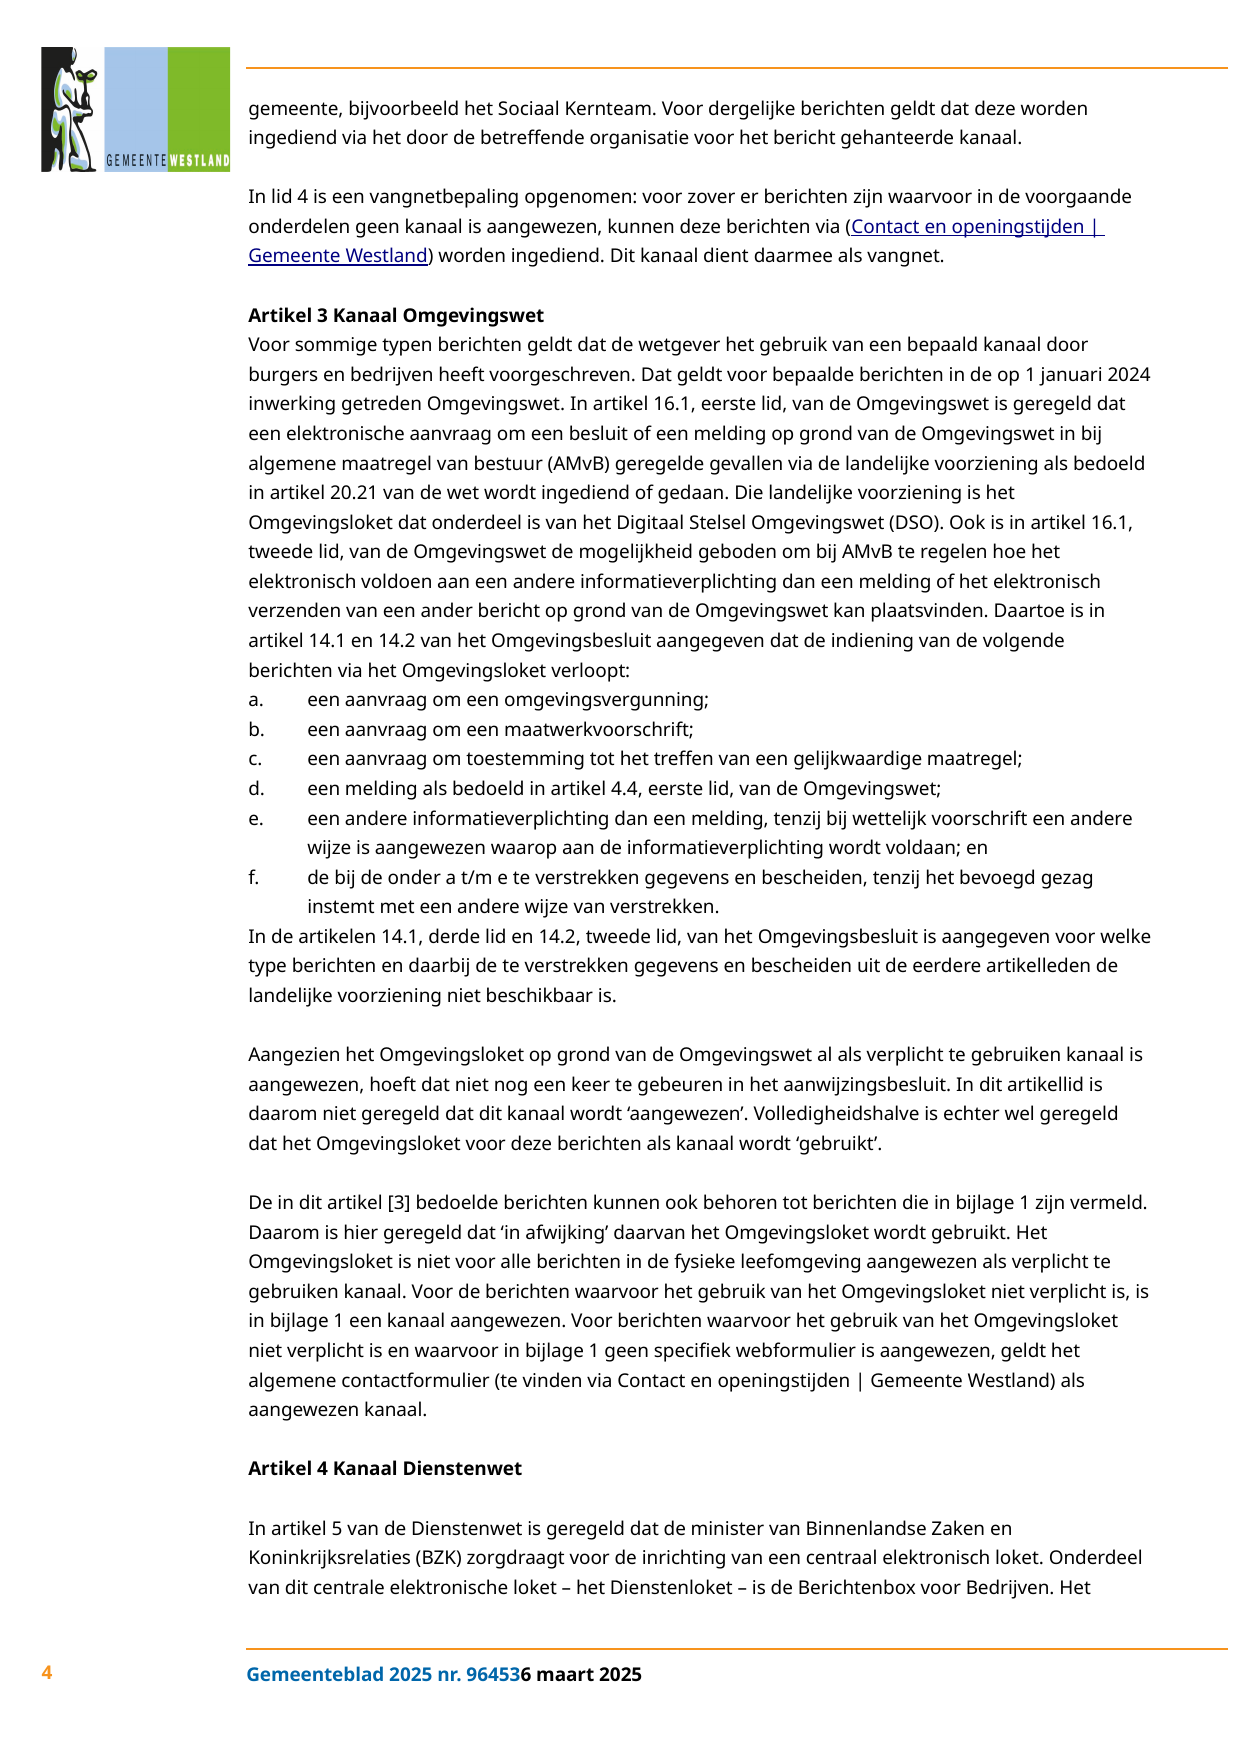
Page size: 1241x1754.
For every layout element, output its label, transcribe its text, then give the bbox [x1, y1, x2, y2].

list een melding als bedoeld in artikel 4.4, eerste lid, van de Omgevingswet; [248, 775, 1152, 801]
text Aangezien het Omgevingsloket op grond van de Omgevingswet al als verplicht te gebruiken kanaal is aangewezen, hoeft dat niet nog een keer te gebeuren in het aanwijzingsbesluit. In dit artikellid is daarom niet geregeld dat dit kanaal wordt ‘aangewezen’. Volledigheidshalve is echter wel geregeld dat het Omgevingsloket voor deze berichten als kanaal wordt ‘gebruikt’. [248, 1041, 1152, 1156]
text Artikel 3 Kanaal Omgevingswet [248, 302, 1152, 328]
list een andere informatieverplichting dan een melding, tenzij bij wettelijk voorschrift een andere wijze is aangewezen waarop aan de informatieverplichting wordt voldaan; en [248, 805, 1152, 860]
list een aanvraag om een maatwerkvoorschrift; [248, 716, 1152, 742]
text De in dit artikel [3] bedoelde berichten kunnen ook behoren tot berichten die in bijlage 1 zijn vermeld. Daarom is hier geregeld dat ‘in afwijking’ daarvan het Omgevingsloket wordt gebruikt. Het Omgevingsloket is niet voor alle berichten in de fysieke leefomgeving aangewezen als verplicht te gebruiken kanaal. Voor de berichten waarvoor het gebruik van het Omgevingsloket niet verplicht is, is in bijlage 1 een kanaal aangewezen. Voor berichten waarvoor het gebruik van het Omgevingsloket niet verplicht is en waarvoor in bijlage 1 geen specifiek webformulier is aangewezen, geldt het algemene contactformulier (te vinden via Contact en openingstijden | Gemeente Westland) als aangewezen kanaal. [248, 1189, 1152, 1422]
list een aanvraag om toestemming tot het treffen van een gelijkwaardige maatregel; [248, 746, 1152, 771]
list de bij de onder a t/m e te verstrekken gegevens en bescheiden, tenzij het bevoegd gezag instemt met een andere wijze van verstrekken. [248, 864, 1152, 919]
list een aanvraag om een omgevingsvergunning; [248, 686, 1152, 712]
text In artikel 5 van de Dienstenwet is geregeld dat de minister van Binnenlandse Zaken en Koninkrijksrelaties (BZK) zorgdraagt voor de inrichting van een centraal elektronisch loket. Onderdeel van dit centrale elektronische loket – het Dienstenloket – is de Berichtenbox voor Bedrijven. Het [248, 1515, 1152, 1600]
text Voor sommige typen berichten geldt dat de wetgever het gebruik van een bepaald kanaal door burgers en bedrijven heeft voorgeschreven. Dat geldt voor bepaalde berichten in de op 1 januari 2024 inwerking getreden Omgevingswet. In artikel 16.1, eerste lid, van de Omgevingswet is geregeld dat een elektronische aanvraag om een besluit of een melding op grond van de Omgevingswet in bij algemene maatregel van bestuur (AMvB) geregelde gevallen via de landelijke voorziening als bedoeld in artikel 20.21 van de wet wordt ingediend of gedaan. Die landelijke voorziening is het Omgevingsloket dat onderdeel is van het Digitaal Stelsel Omgevingswet (DSO). Ook is in artikel 16.1, tweede lid, van de Omgevingswet de mogelijkheid geboden om bij AMvB te regelen hoe het elektronisch voldoen aan een andere informatieverplichting dan een melding of het elektronisch verzenden van een ander bericht op grond van de Omgevingswet kan plaatsvinden. Daartoe is in artikel 14.1 en 14.2 van het Omgevingsbesluit aangegeven dat de indiening van de volgende berichten via het Omgevingsloket verloopt: [248, 331, 1152, 683]
text In de artikelen 14.1, derde lid en 14.2, tweede lid, van het Omgevingsbesluit is aangegeven voor welke type berichten en daarbij de te verstrekken gegevens en bescheiden uit de eerdere artikelleden de landelijke voorziening niet beschikbaar is. [248, 923, 1152, 1008]
text gemeente, bijvoorbeeld het Sociaal Kernteam. Voor dergelijke berichten geldt dat deze worden ingediend via het door de betreffende organisatie voor het bericht gehanteerde kanaal. [248, 95, 1152, 150]
text In lid 4 is een vangnetbepaling opgenomen: voor zover er berichten zijn waarvoor in de voorgaande onderdelen geen kanaal is aangewezen, kunnen deze berichten via (Contact en openingstijden | Gemeente Westland) worden ingediend. Dit kanaal dient daarmee als vangnet. [248, 183, 1152, 268]
picture [41, 47, 231, 172]
text Artikel 4 Kanaal Dienstenwet [248, 1456, 1152, 1481]
